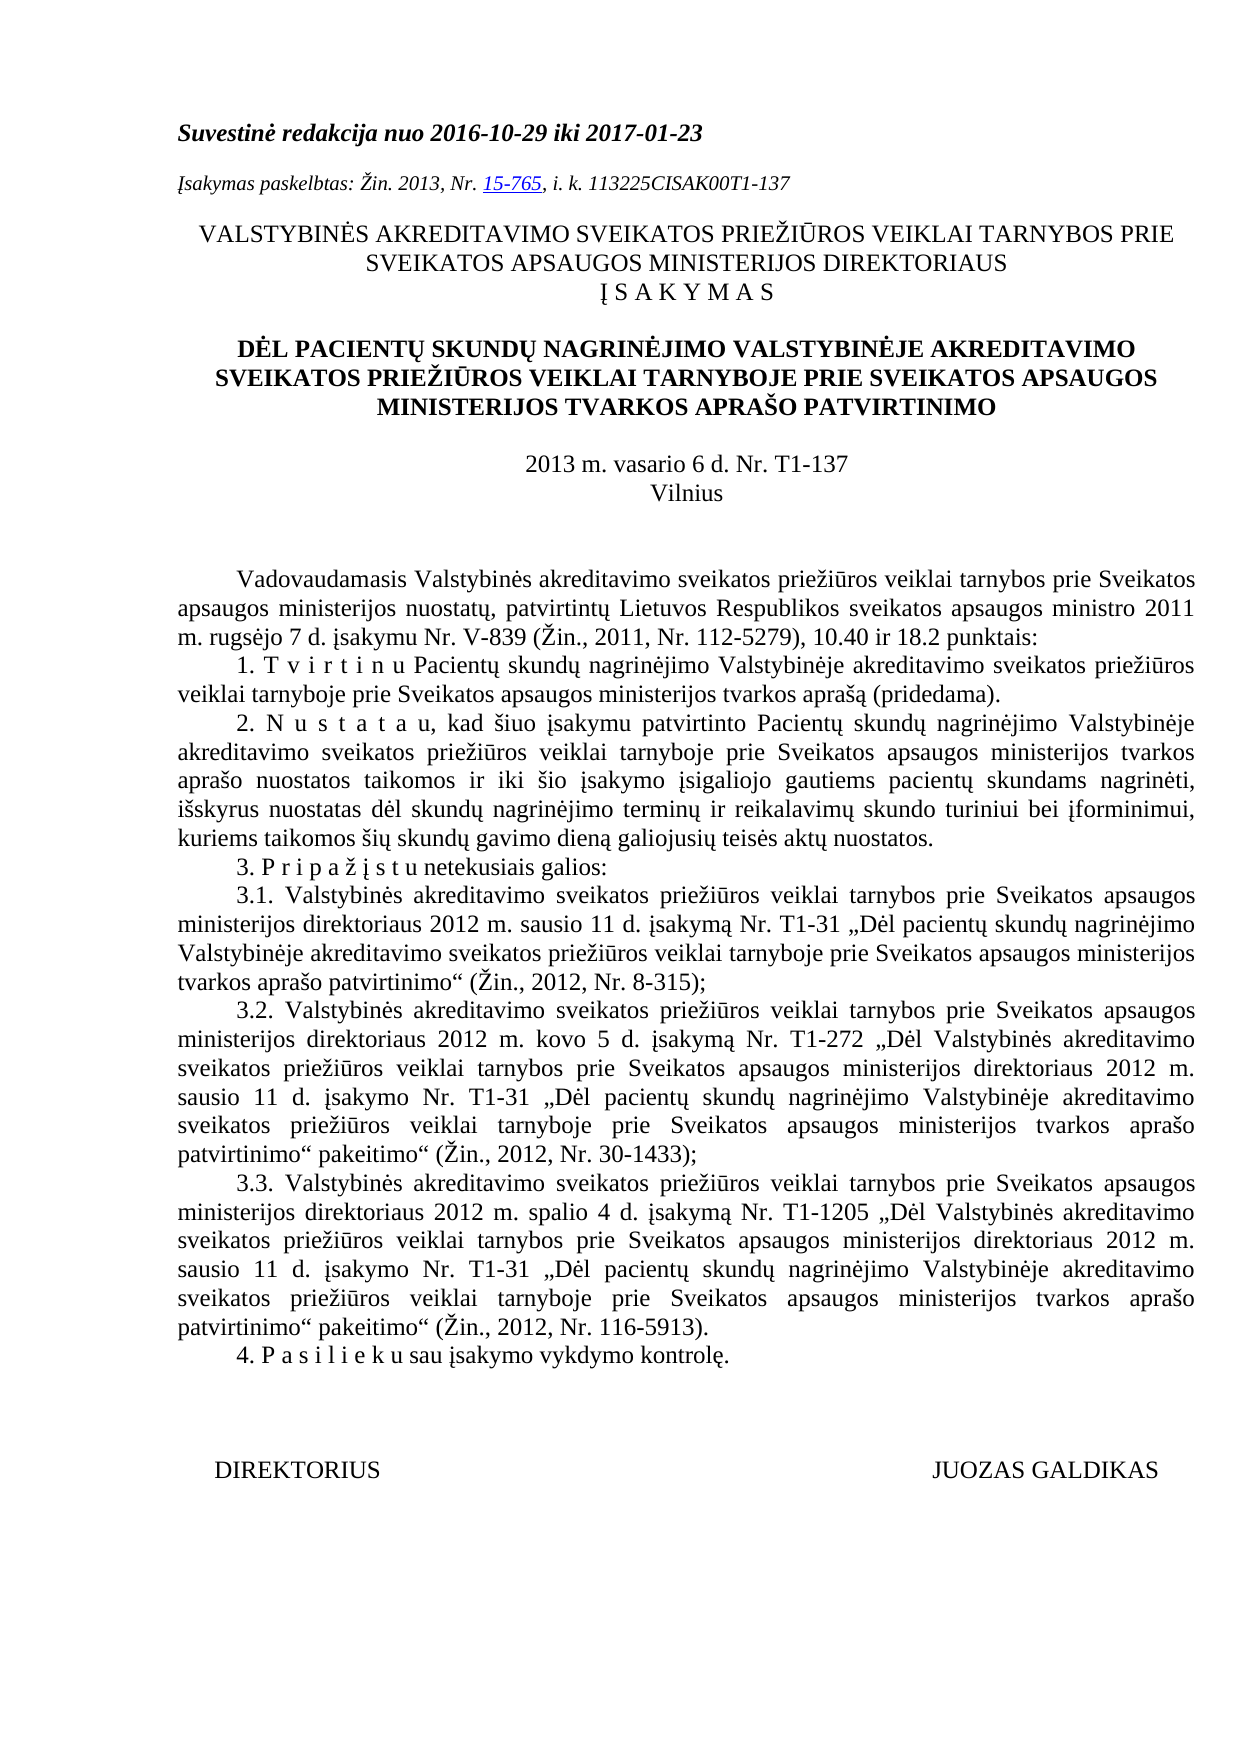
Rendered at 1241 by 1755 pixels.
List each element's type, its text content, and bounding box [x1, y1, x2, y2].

text Suvestinė redakcija nuo 2016-10-29 iki 2017-01-23 [177, 118, 1196, 147]
text Į S A K Y M A S [177, 277, 1196, 305]
text 2013 m. vasario 6 d. Nr. T1-137 [177, 449, 1196, 478]
text Vilnius [177, 478, 1196, 507]
text 1. T v i r t i n u Pacientų skundų nagrinėjimo Valstybinėje akreditavimo sveikatos priežiūros veiklai tarnyboje prie Sveikatos apsaugos ministerijos tvarkos aprašą (pridedama). [177, 650, 1196, 708]
text Įsakymas paskelbtas: Žin. 2013, Nr. 15-765, i. k. 113225CISAK00T1-137 [177, 171, 1196, 195]
text 3.2. Valstybinės akreditavimo sveikatos priežiūros veiklai tarnybos prie Sveikatos apsaugos ministerijos direktoriaus 2012 m. kovo 5 d. įsakymą Nr. T1-272 „Dėl Valstybinės akreditavimo sveikatos priežiūros veiklai tarnybos prie Sveikatos apsaugos ministerijos direktoriaus 2012 m. sausio 11 d. įsakymo Nr. T1-31 „Dėl pacientų skundų nagrinėjimo Valstybinėje akreditavimo sveikatos priežiūros veiklai tarnyboje prie Sveikatos apsaugos ministerijos tvarkos aprašo patvirtinimo“ pakeitimo“ (Žin., 2012, Nr. 30-1433); [177, 995, 1196, 1168]
text 3.1. Valstybinės akreditavimo sveikatos priežiūros veiklai tarnybos prie Sveikatos apsaugos ministerijos direktoriaus 2012 m. sausio 11 d. įsakymą Nr. T1-31 „Dėl pacientų skundų nagrinėjimo Valstybinėje akreditavimo sveikatos priežiūros veiklai tarnyboje prie Sveikatos apsaugos ministerijos tvarkos aprašo patvirtinimo“ (Žin., 2012, Nr. 8-315); [177, 880, 1196, 995]
text VALSTYBINĖS AKREDITAVIMO SVEIKATOS PRIEŽIŪROS VEIKLAI TARNYBOS PRIE SVEIKATOS APSAUGOS MINISTERIJOS DIREKTORIAUS [177, 219, 1196, 277]
text 3.3. Valstybinės akreditavimo sveikatos priežiūros veiklai tarnybos prie Sveikatos apsaugos ministerijos direktoriaus 2012 m. spalio 4 d. įsakymą Nr. T1-1205 „Dėl Valstybinės akreditavimo sveikatos priežiūros veiklai tarnybos prie Sveikatos apsaugos ministerijos direktoriaus 2012 m. sausio 11 d. įsakymo Nr. T1-31 „Dėl pacientų skundų nagrinėjimo Valstybinėje akreditavimo sveikatos priežiūros veiklai tarnyboje prie Sveikatos apsaugos ministerijos tvarkos aprašo patvirtinimo“ pakeitimo“ (Žin., 2012, Nr. 116-5913). [177, 1168, 1196, 1340]
text 4. P a s i l i e k u sau įsakymo vykdymo kontrolę. [177, 1340, 1196, 1369]
text 2. N u s t a t a u, kad šiuo įsakymu patvirtinto Pacientų skundų nagrinėjimo Valstybinėje akreditavimo sveikatos priežiūros veiklai tarnyboje prie Sveikatos apsaugos ministerijos tvarkos aprašo nuostatos taikomos ir iki šio įsakymo įsigaliojo gautiems pacientų skundams nagrinėti, išskyrus nuostatas dėl skundų nagrinėjimo terminų ir reikalavimų skundo turiniui bei įforminimui, kuriems taikomos šių skundų gavimo dieną galiojusių teisės aktų nuostatos. [177, 708, 1196, 852]
text 3. P r i p a ž į s t u netekusiais galios: [177, 852, 1196, 880]
text DĖL pacientų skundų NAGRINĖJIMO valstybinėje akreditavimo sveikatos priežiūros veiklai tarnyboje prie sveikatos apsaugos ministerijos TVARKOS APRAŠO paTVIRTINIMO [177, 334, 1196, 420]
text Direktorius Juozas Galdikas [177, 1455, 1196, 1484]
text Vadovaudamasis Valstybinės akreditavimo sveikatos priežiūros veiklai tarnybos prie Sveikatos apsaugos ministerijos nuostatų, patvirtintų Lietuvos Respublikos sveikatos apsaugos ministro 2011 m. rugsėjo 7 d. įsakymu Nr. V-839 (Žin., 2011, Nr. 112-5279), 10.40 ir 18.2 punktais: [177, 564, 1196, 650]
